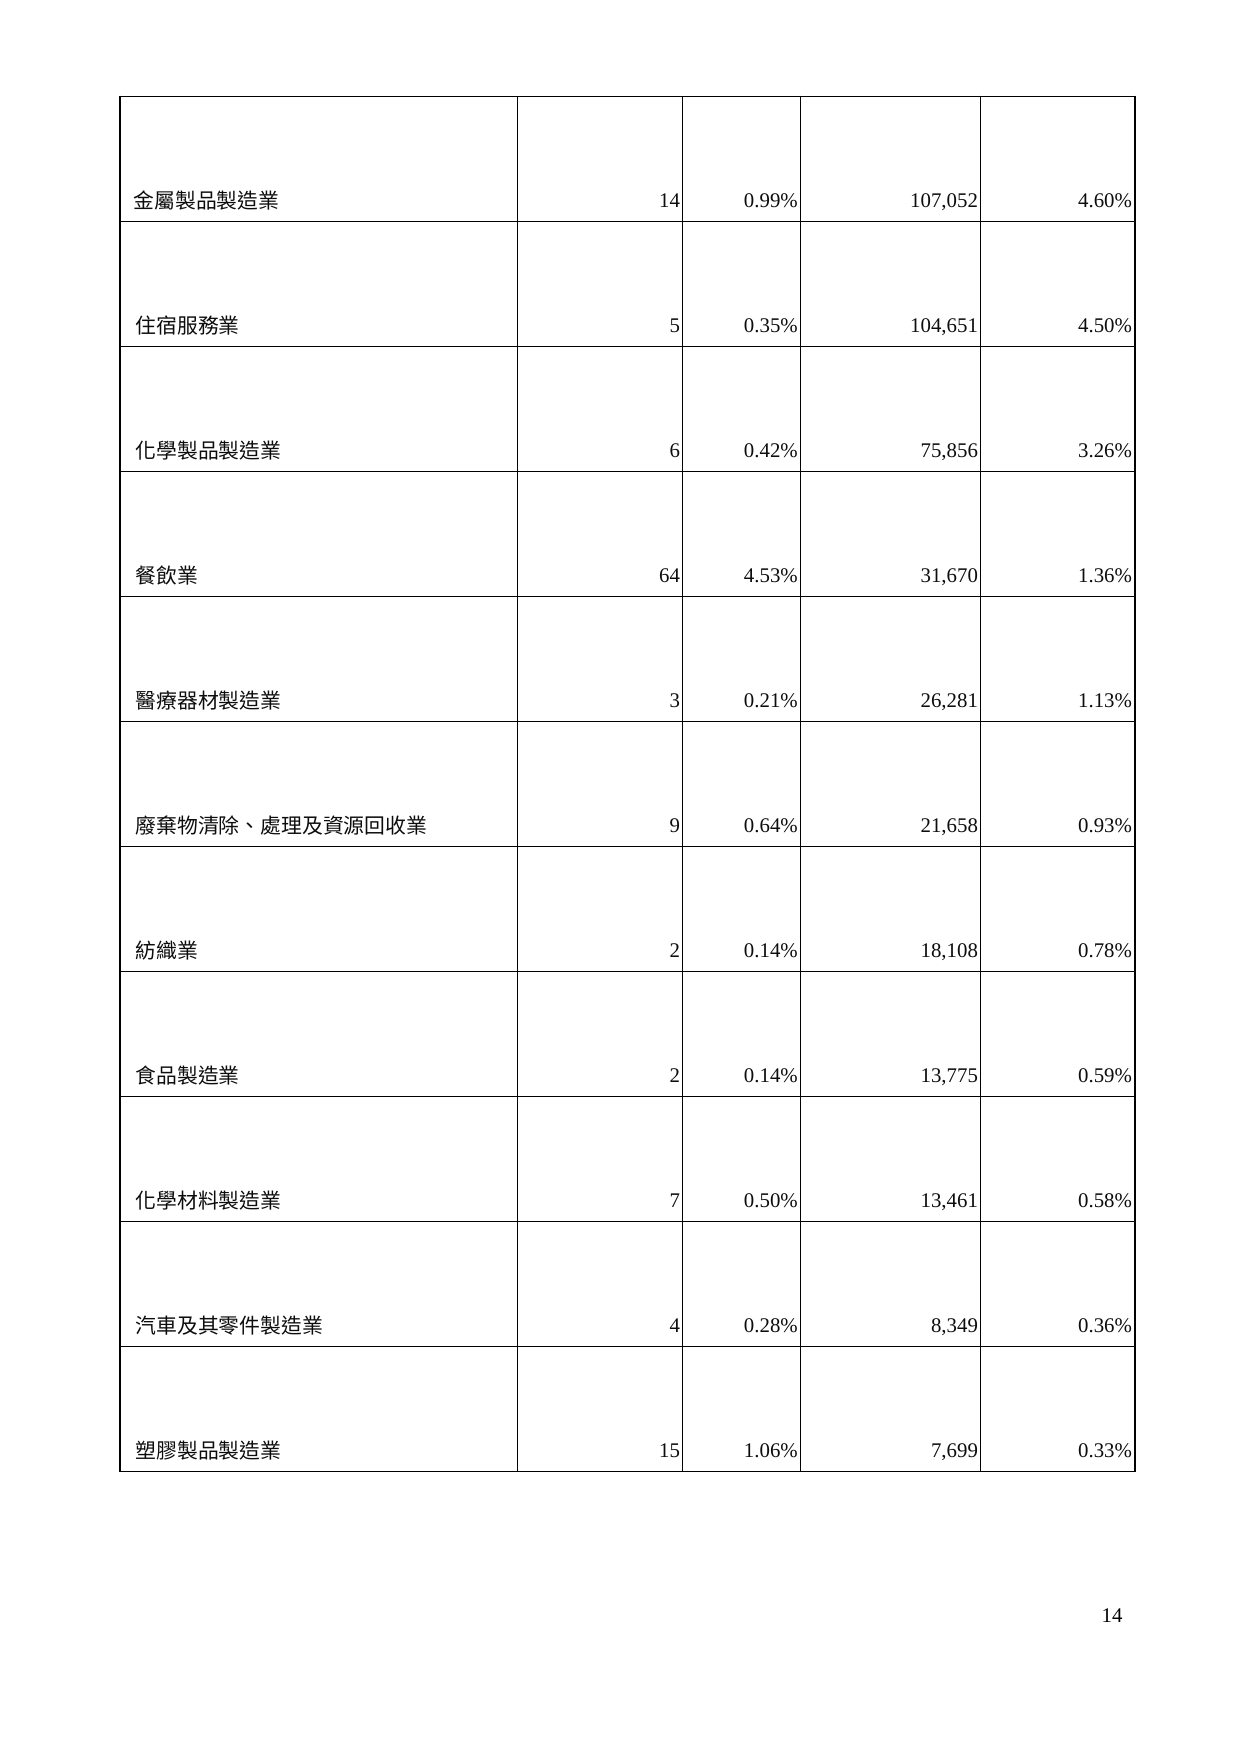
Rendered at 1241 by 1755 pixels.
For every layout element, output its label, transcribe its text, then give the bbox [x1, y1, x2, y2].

table_cell 3 [518, 597, 682, 721]
table_cell 1.13% [981, 597, 1134, 721]
table_cell 化學製品製造業 [121, 347, 517, 471]
table_cell 0.50% [683, 1097, 800, 1221]
table_cell 4.53% [683, 472, 800, 596]
table_cell 塑膠製品製造業 [121, 1347, 517, 1471]
table_cell 0.42% [683, 347, 800, 471]
table_cell 1.36% [981, 472, 1134, 596]
table_cell 0.33% [981, 1347, 1134, 1471]
table_cell 1.06% [683, 1347, 800, 1471]
table_cell 4.60% [981, 97, 1134, 221]
table_cell 0.14% [683, 847, 800, 971]
table_cell 化學材料製造業 [121, 1097, 517, 1221]
table_cell 13,775 [801, 972, 980, 1096]
table_cell 3.26% [981, 347, 1134, 471]
table_cell 4 [518, 1222, 682, 1346]
table_cell 廢棄物清除、處理及資源回收業 [121, 722, 517, 846]
table_cell 0.58% [981, 1097, 1134, 1221]
table_cell 0.35% [683, 222, 800, 346]
table_cell 7,699 [801, 1347, 980, 1471]
table_cell 4.50% [981, 222, 1134, 346]
table_cell 21,658 [801, 722, 980, 846]
table_cell 醫療器材製造業 [121, 597, 517, 721]
table_cell 26,281 [801, 597, 980, 721]
table_cell 0.21% [683, 597, 800, 721]
table_cell 0.28% [683, 1222, 800, 1346]
table_cell 104,651 [801, 222, 980, 346]
table_cell 汽車及其零件製造業 [121, 1222, 517, 1346]
table_cell 8,349 [801, 1222, 980, 1346]
table_cell 14 [518, 97, 682, 221]
table_cell 0.59% [981, 972, 1134, 1096]
table_cell 18,108 [801, 847, 980, 971]
table_cell 9 [518, 722, 682, 846]
table_cell 金屬製品製造業 [121, 97, 517, 221]
table_cell 0.64% [683, 722, 800, 846]
table_cell 餐飲業 [121, 472, 517, 596]
table_cell 15 [518, 1347, 682, 1471]
table_cell 13,461 [801, 1097, 980, 1221]
table_cell 住宿服務業 [121, 222, 517, 346]
table_cell 0.78% [981, 847, 1134, 971]
table_cell 食品製造業 [121, 972, 517, 1096]
table_cell 0.93% [981, 722, 1134, 846]
table_cell 31,670 [801, 472, 980, 596]
table_cell 0.36% [981, 1222, 1134, 1346]
table_cell 0.14% [683, 972, 800, 1096]
table_cell 2 [518, 847, 682, 971]
table_cell 7 [518, 1097, 682, 1221]
table_cell 2 [518, 972, 682, 1096]
table_cell 0.99% [683, 97, 800, 221]
table_cell 75,856 [801, 347, 980, 471]
table_cell 64 [518, 472, 682, 596]
table_cell 6 [518, 347, 682, 471]
table_cell 紡織業 [121, 847, 517, 971]
table_cell 107,052 [801, 97, 980, 221]
table_cell 5 [518, 222, 682, 346]
